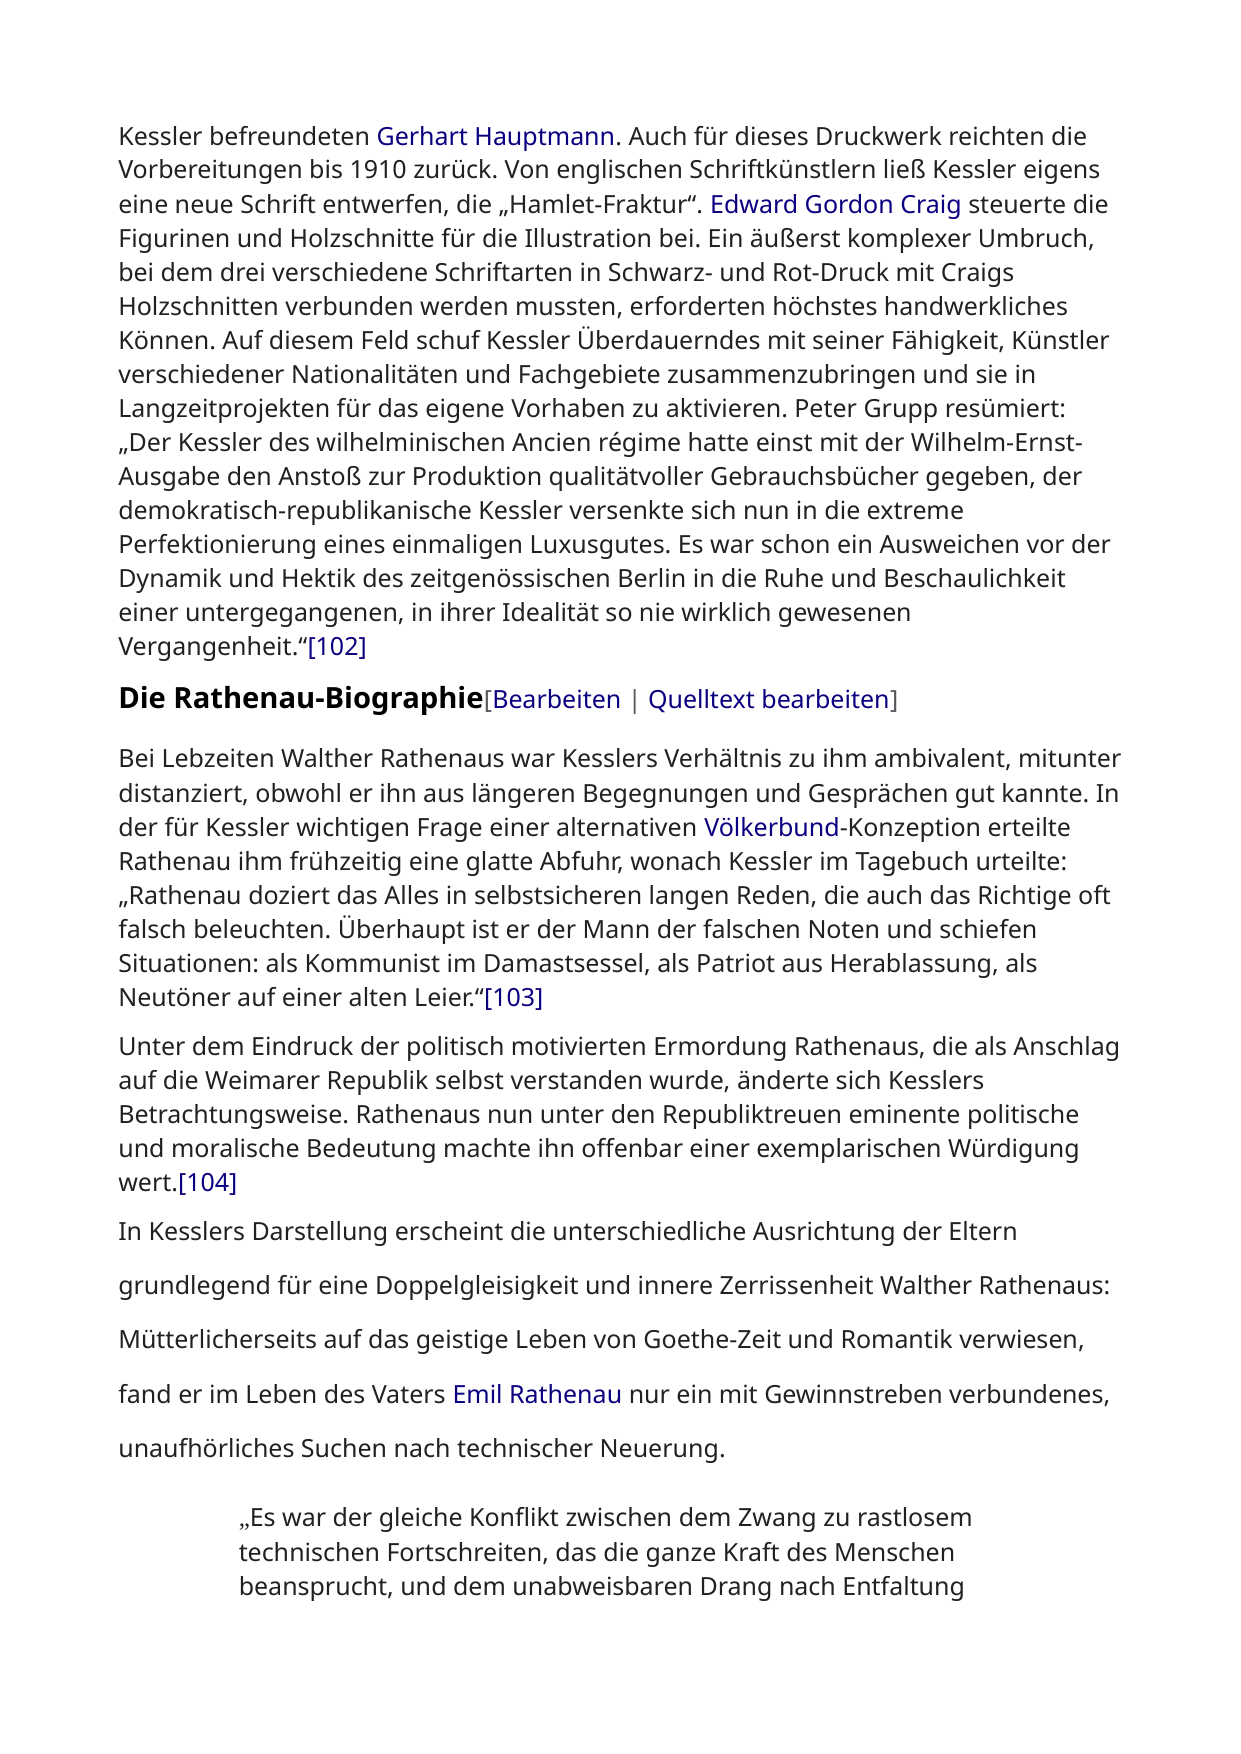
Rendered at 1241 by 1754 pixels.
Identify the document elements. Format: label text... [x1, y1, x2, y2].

text In Kesslers Darstellung erscheint die unterschiedliche Ausrichtung der Eltern grundlegend für eine Doppelgleisigkeit und innere Zerrissenheit Walther Rathenaus: Mütterlicherseits auf das geistige Leben von Goethe-Zeit und Romantik verwiesen, fand er im Leben des Vaters Emil Rathenau nur ein mit Gewinnstreben verbundenes, unaufhörliches Suchen nach technischer Neuerung. [118, 1213, 1122, 1465]
text „Es war der gleiche Konflikt zwischen dem Zwang zu rastlosem technischen Fortschreiten, das die ganze Kraft des Menschen beansprucht, und dem unabweisbaren Drang nach Entfaltung [238, 1500, 1002, 1602]
text Bei Lebzeiten Walther Rathenaus war Kesslers Verhältnis zu ihm ambivalent, mitunter distanziert, obwohl er ihn aus längeren Begegnungen und Gesprächen gut kannte. In der für Kessler wichtigen Frage einer alternativen Völkerbund-Konzeption erteilte Rathenau ihm frühzeitig eine glatte Abfuhr, wonach Kessler im Tagebuch urteilte: „Rathenau doziert das Alles in selbstsicheren langen Reden, die auch das Richtige oft falsch beleuchten. Überhaupt ist er der Mann der falschen Noten und schiefen Situationen: als Kommunist im Damastsessel, als Patriot aus Herablassung, als Neutöner auf einer alten Leier.“[103] [118, 741, 1122, 1014]
text Unter dem Eindruck der politisch motivierten Ermordung Rathenaus, die als Anschlag auf die Weimarer Republik selbst verstanden wurde, änderte sich Kesslers Betrachtungsweise. Rathenaus nun unter den Republiktreuen eminente politische und moralische Bedeutung machte ihn offenbar einer exemplarischen Würdigung wert.[104] [118, 1028, 1122, 1198]
text Kessler befreundeten Gerhart Hauptmann. Auch für dieses Druckwerk reichten die Vorbereitungen bis 1910 zurück. Von englischen Schriftkünstlern ließ Kessler eigens eine neue Schrift entwerfen, die „Hamlet-Fraktur“. Edward Gordon Craig steuerte die Figurinen und Holzschnitte für die Illustration bei. Ein äußerst komplexer Umbruch, bei dem drei verschiedene Schriftarten in Schwarz- und Rot-Druck mit Craigs Holzschnitten verbunden werden mussten, erforderten höchstes handwerkliches Können. Auf diesem Feld schuf Kessler Überdauerndes mit seiner Fähigkeit, Künstler verschiedener Nationalitäten und Fachgebiete zusammenzubringen und sie in Langzeitprojekten für das eigene Vorhaben zu aktivieren. Peter Grupp resümiert: „Der Kessler des wilhelminischen Ancien régime hatte einst mit der Wilhelm-Ernst-Ausgabe den Anstoß zur Produktion qualitätvoller Gebrauchsbücher gegeben, der demokratisch-republikanische Kessler versenkte sich nun in die extreme Perfektionierung eines einmaligen Luxusgutes. Es war schon ein Ausweichen vor der Dynamik und Hektik des zeitgenössischen Berlin in die Ruhe und Beschaulichkeit einer untergegangenen, in ihrer Idealität so nie wirklich gewesenen Vergangenheit.“[102] [118, 118, 1122, 663]
subtitle Die Rathenau-Biographie[Bearbeiten | Quelltext bearbeiten] [118, 678, 1122, 717]
